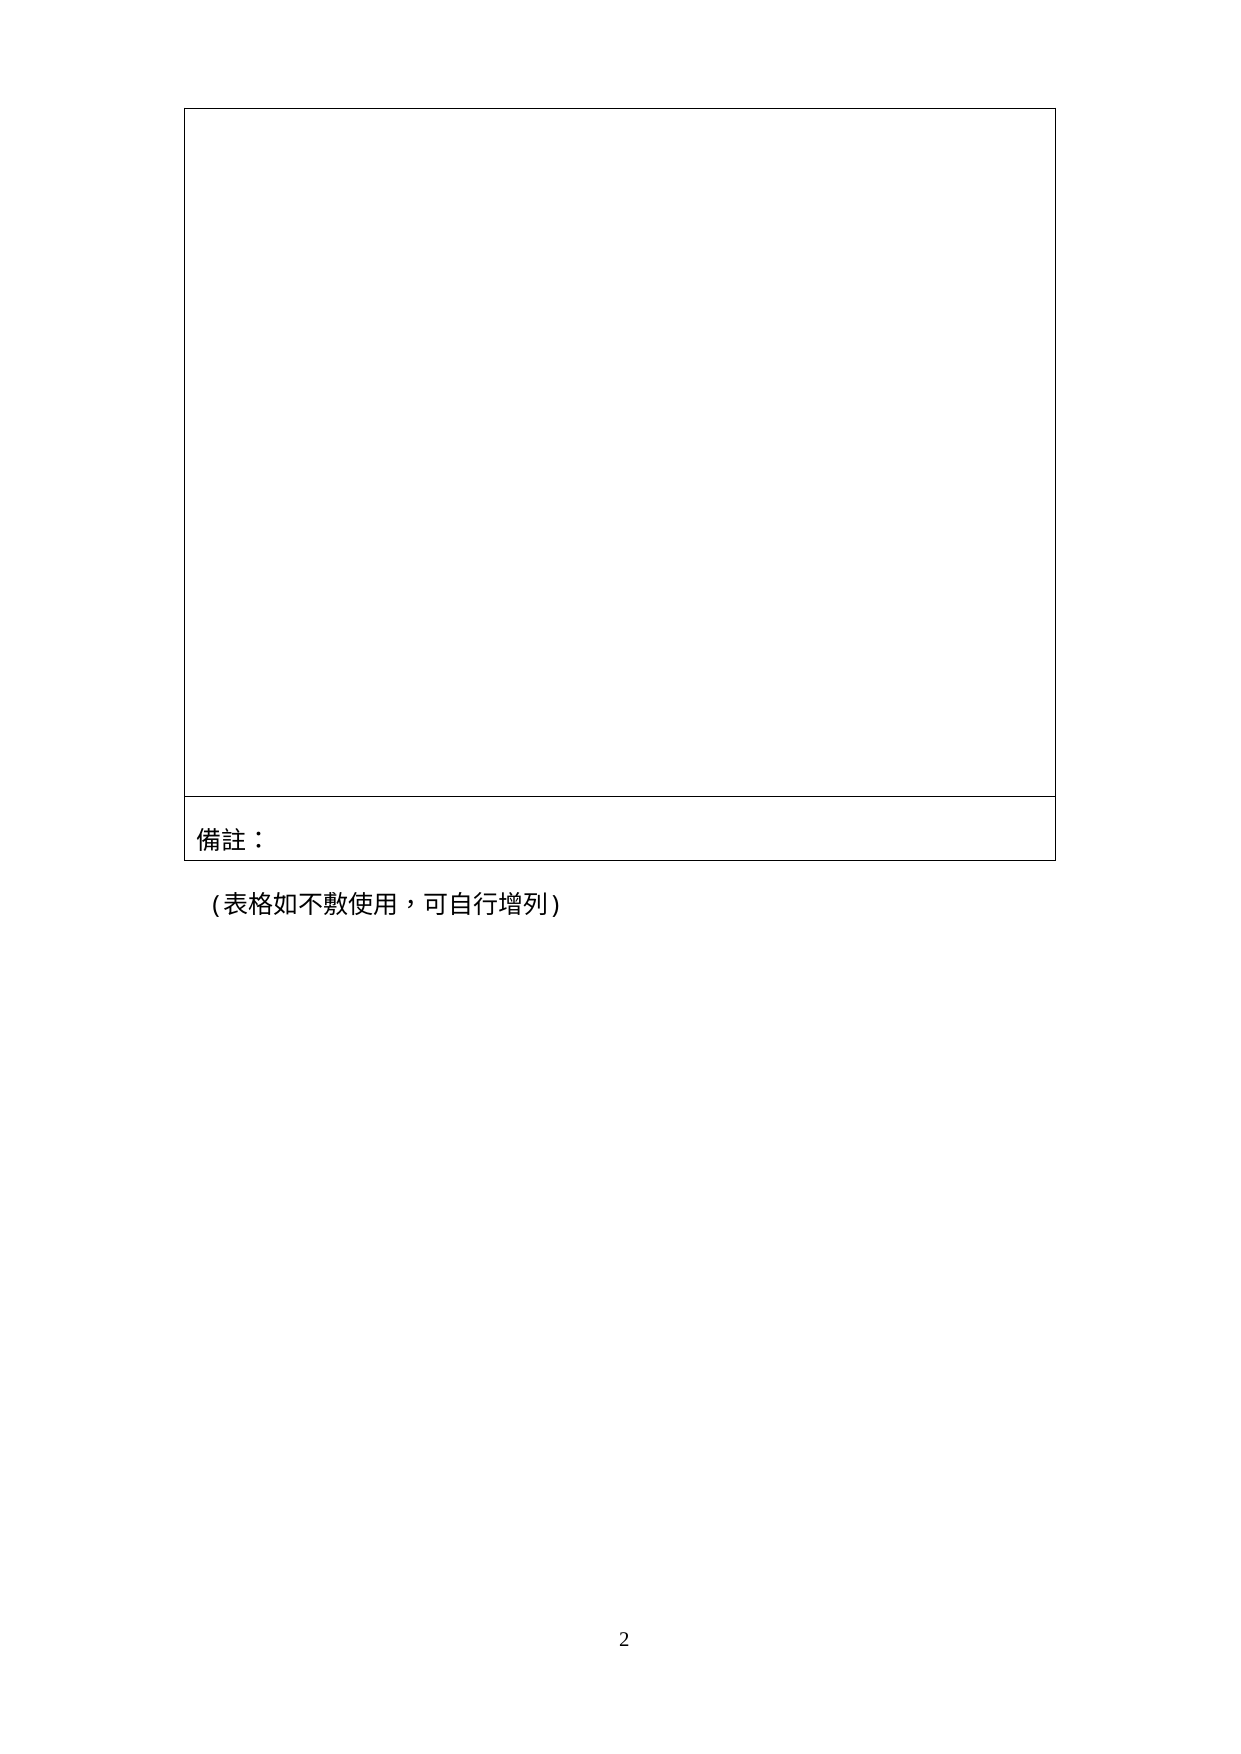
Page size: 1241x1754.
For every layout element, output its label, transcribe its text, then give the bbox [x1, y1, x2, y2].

table_cell 備註： [185, 797, 1055, 860]
text (表格如不敷使用，可自行增列) [118, 861, 1122, 923]
table_cell [185, 109, 1055, 796]
